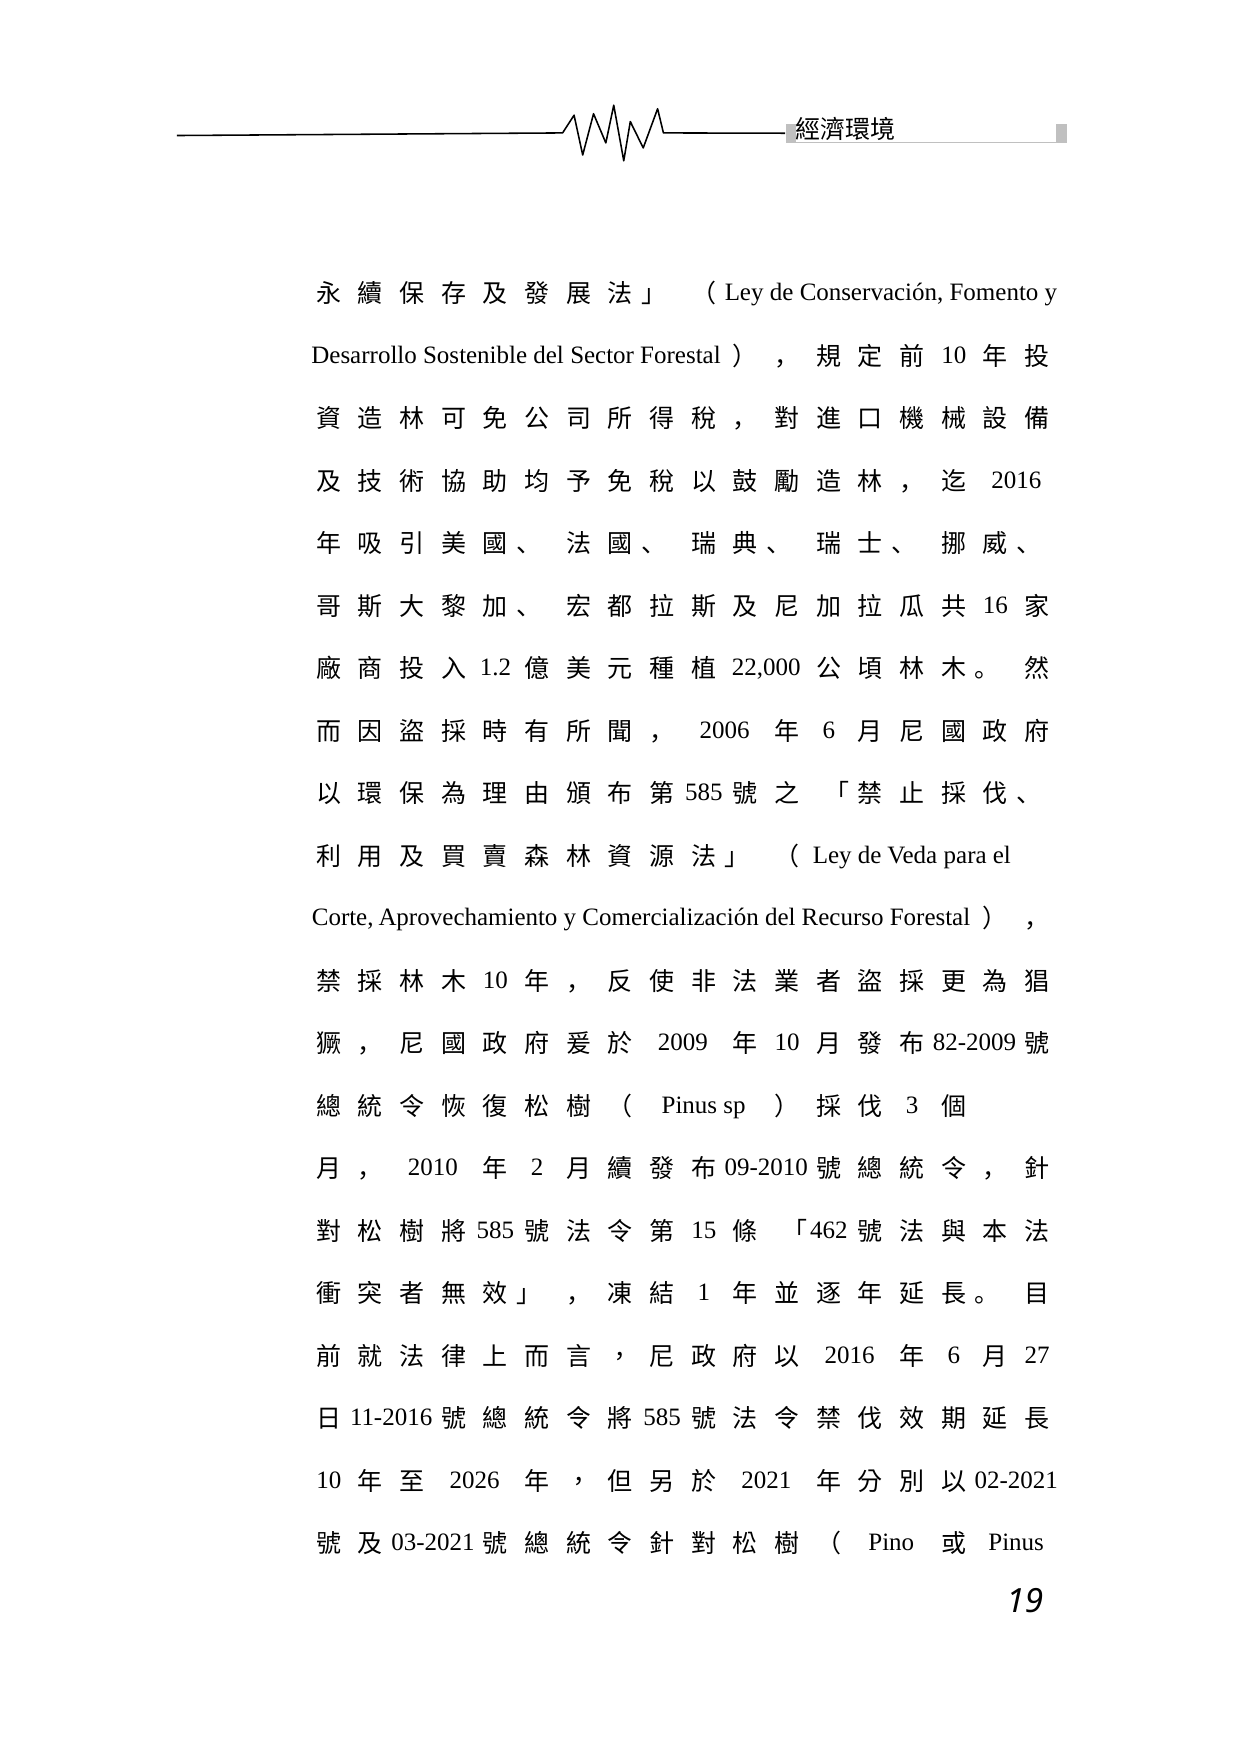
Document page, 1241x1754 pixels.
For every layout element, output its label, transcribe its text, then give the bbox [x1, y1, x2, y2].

text 永續保存及發展法」（Ley de Conservación, Fomento y Desarrollo Sostenible del Sector Forestal），規定前10年投資造林可免公司所得稅，對進口機械設備及技術協助均予免稅以鼓勵造林，迄2016年吸引美國、法國、瑞典、瑞士、挪威、哥斯大黎加、宏都拉斯及尼加拉瓜共16家廠商投入1.2億美元種植22,000公頃林木。然而因盜採時有所聞，2006年6月尼國政府以環保為理由頒布第585號之「禁止採伐、利用及買賣森林資源法」（Ley de Veda para el Corte, Aprovechamiento y Comercialización del Recurso Forestal），禁採林木10年，反使非法業者盜採更為猖獗，尼國政府爰於2009年10月發布82-2009號總統令恢復松樹（Pinus sp）採伐3個月，2010年2月續發布09-2010號總統令，針對松樹將585號法令第15條「462號法與本法衝突者無效」，凍結1年並逐年延長。目前就法律上而言，尼政府以2016年6月27日11-2016號總統令將585號法令禁伐效期延長10年至2026年，但另於2021年分別以02-2021號及03-2021號總統令針對松樹（Pino或Pinus [281, 250, 1058, 1563]
